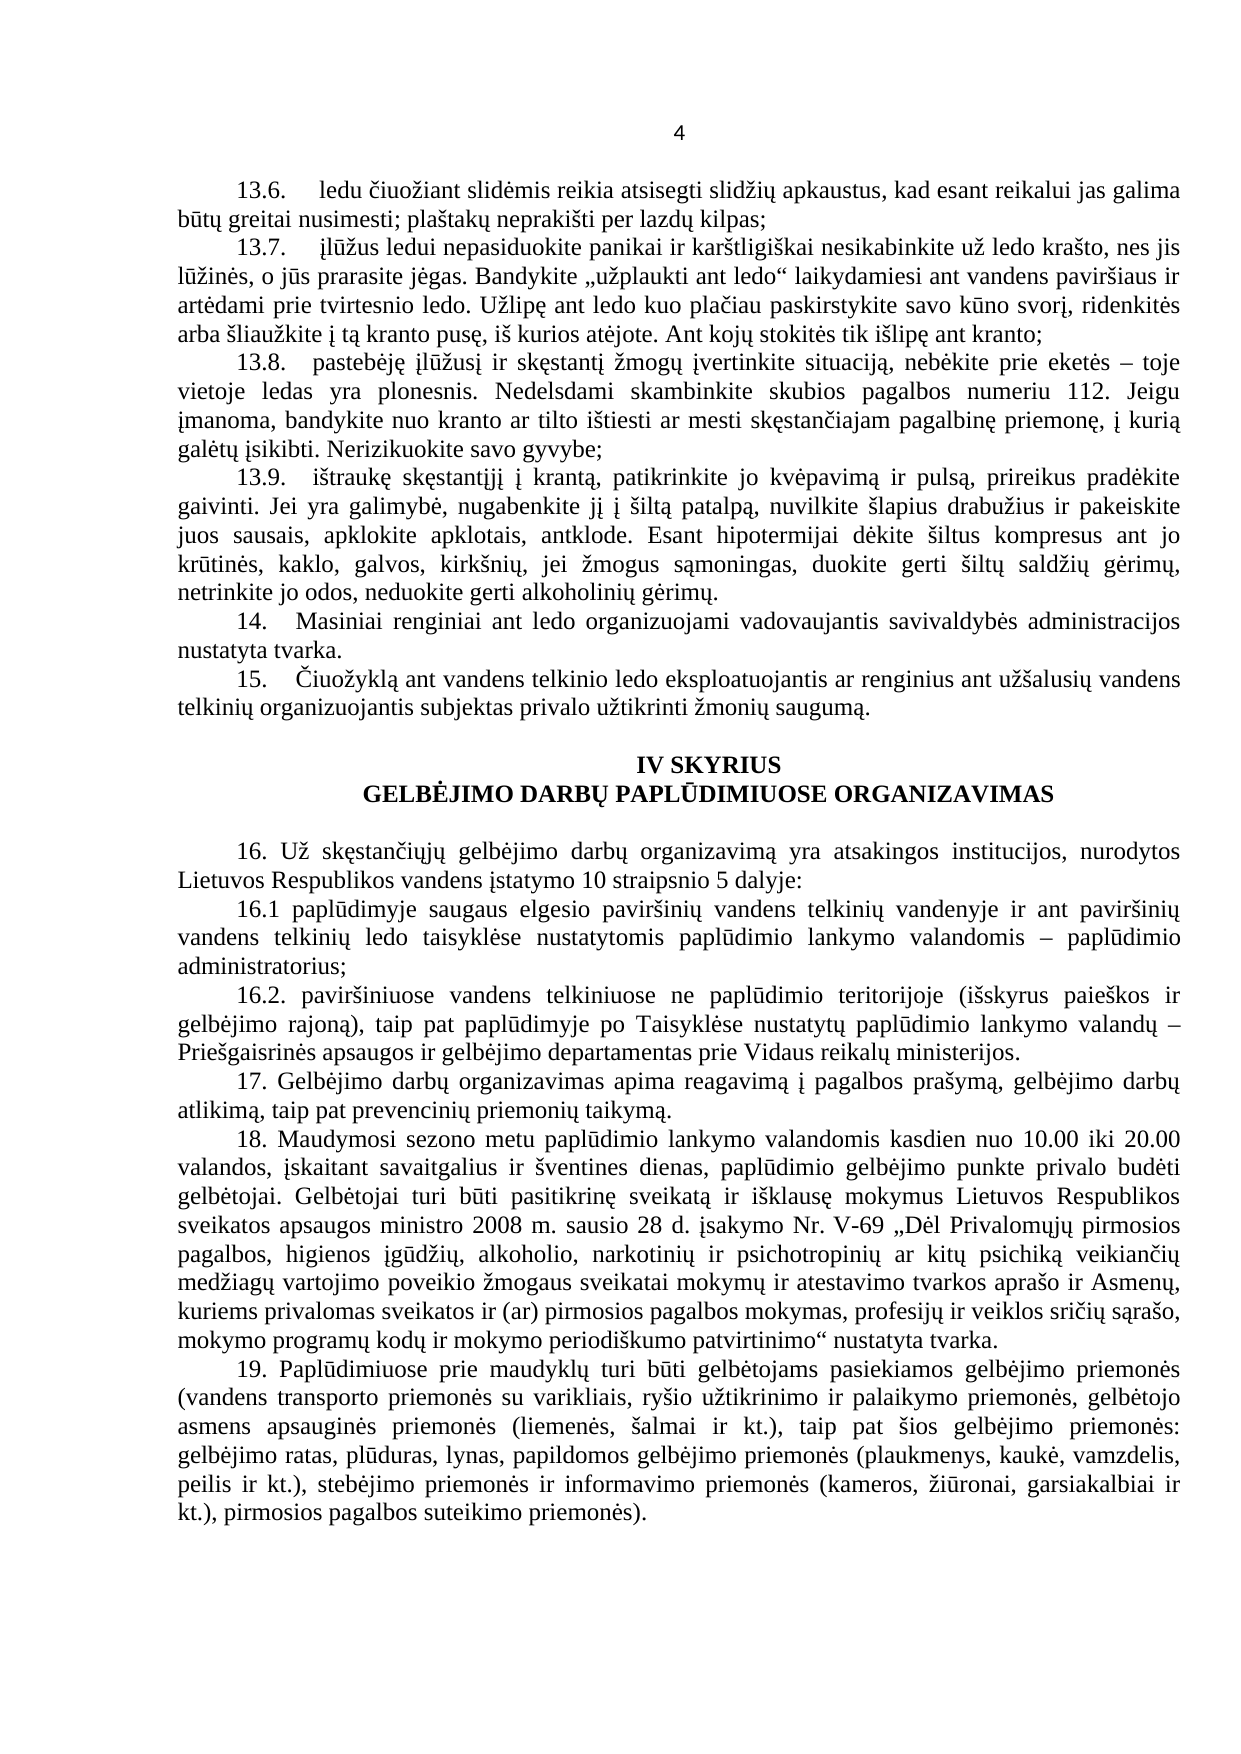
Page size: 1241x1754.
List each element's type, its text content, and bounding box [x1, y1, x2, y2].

text 13.8. pastebėję įlūžusį ir skęstantį žmogų įvertinkite situaciją, nebėkite prie eketės – toje vietoje ledas yra plonesnis. Nedelsdami skambinkite skubios pagalbos numeriu 112. Jeigu įmanoma, bandykite nuo kranto ar tilto ištiesti ar mesti skęstančiajam pagalbinę priemonę, į kurią galėtų įsikibti. Nerizikuokite savo gyvybe; [177, 347, 1181, 462]
text IV SKYRIUS [177, 750, 1181, 779]
text 13.6. ledu čiuožiant slidėmis reikia atsisegti slidžių apkaustus, kad esant reikalui jas galima būtų greitai nusimesti; plaštakų neprakišti per lazdų kilpas; [177, 175, 1181, 232]
text 16.1 paplūdimyje saugaus elgesio paviršinių vandens telkinių vandenyje ir ant paviršinių vandens telkinių ledo taisyklėse nustatytomis paplūdimio lankymo valandomis – paplūdimio administratorius; [177, 894, 1181, 980]
text 17. Gelbėjimo darbų organizavimas apima reagavimą į pagalbos prašymą, gelbėjimo darbų atlikimą, taip pat prevencinių priemonių taikymą. [177, 1066, 1181, 1124]
text 16. Už skęstančiųjų gelbėjimo darbų organizavimą yra atsakingos institucijos, nurodytos Lietuvos Respublikos vandens įstatymo 10 straipsnio 5 dalyje: [177, 836, 1181, 894]
text 15. Čiuožyklą ant vandens telkinio ledo eksploatuojantis ar renginius ant užšalusių vandens telkinių organizuojantis subjektas privalo užtikrinti žmonių saugumą. [177, 664, 1181, 721]
text 19. Paplūdimiuose prie maudyklų turi būti gelbėtojams pasiekiamos gelbėjimo priemonės (vandens transporto priemonės su varikliais, ryšio užtikrinimo ir palaikymo priemonės, gelbėtojo asmens apsauginės priemonės (liemenės, šalmai ir kt.), taip pat šios gelbėjimo priemonės: gelbėjimo ratas, plūduras, lynas, papildomos gelbėjimo priemonės (plaukmenys, kaukė, vamzdelis, peilis ir kt.), stebėjimo priemonės ir informavimo priemonės (kameros, žiūronai, garsiakalbiai ir kt.), pirmosios pagalbos suteikimo priemonės). [177, 1354, 1181, 1526]
text GELBĖJIMO DARBŲ PAPLŪDIMIUOSE ORGANIZAVIMAS [177, 779, 1181, 807]
text 13.7. įlūžus ledui nepasiduokite panikai ir karštligiškai nesikabinkite už ledo krašto, nes jis lūžinės, o jūs prarasite jėgas. Bandykite „užplaukti ant ledo“ laikydamiesi ant vandens paviršiaus ir artėdami prie tvirtesnio ledo. Užlipę ant ledo kuo plačiau paskirstykite savo kūno svorį, ridenkitės arba šliaužkite į tą kranto pusę, iš kurios atėjote. Ant kojų stokitės tik išlipę ant kranto; [177, 232, 1181, 347]
text 14. Masiniai renginiai ant ledo organizuojami vadovaujantis savivaldybės administracijos nustatyta tvarka. [177, 606, 1181, 664]
text 13.9. ištraukę skęstantįjį į krantą, patikrinkite jo kvėpavimą ir pulsą, prireikus pradėkite gaivinti. Jei yra galimybė, nugabenkite jį į šiltą patalpą, nuvilkite šlapius drabužius ir pakeiskite juos sausais, apklokite apklotais, antklode. Esant hipotermijai dėkite šiltus kompresus ant jo krūtinės, kaklo, galvos, kirkšnių, jei žmogus sąmoningas, duokite gerti šiltų saldžių gėrimų, netrinkite jo odos, neduokite gerti alkoholinių gėrimų. [177, 462, 1181, 606]
text 16.2. paviršiniuose vandens telkiniuose ne paplūdimio teritorijoje (išskyrus paieškos ir gelbėjimo rajoną), taip pat paplūdimyje po Taisyklėse nustatytų paplūdimio lankymo valandų – Priešgaisrinės apsaugos ir gelbėjimo departamentas prie Vidaus reikalų ministerijos. [177, 980, 1181, 1066]
text 18. Maudymosi sezono metu paplūdimio lankymo valandomis kasdien nuo 10.00 iki 20.00 valandos, įskaitant savaitgalius ir šventines dienas, paplūdimio gelbėjimo punkte privalo budėti gelbėtojai. Gelbėtojai turi būti pasitikrinę sveikatą ir išklausę mokymus Lietuvos Respublikos sveikatos apsaugos ministro 2008 m. sausio 28 d. įsakymo Nr. V-69 „Dėl Privalomųjų pirmosios pagalbos, higienos įgūdžių, alkoholio, narkotinių ir psichotropinių ar kitų psichiką veikiančių medžiagų vartojimo poveikio žmogaus sveikatai mokymų ir atestavimo tvarkos aprašo ir Asmenų, kuriems privalomas sveikatos ir (ar) pirmosios pagalbos mokymas, profesijų ir veiklos sričių sąrašo, mokymo programų kodų ir mokymo periodiškumo patvirtinimo“ nustatyta tvarka. [177, 1124, 1181, 1354]
